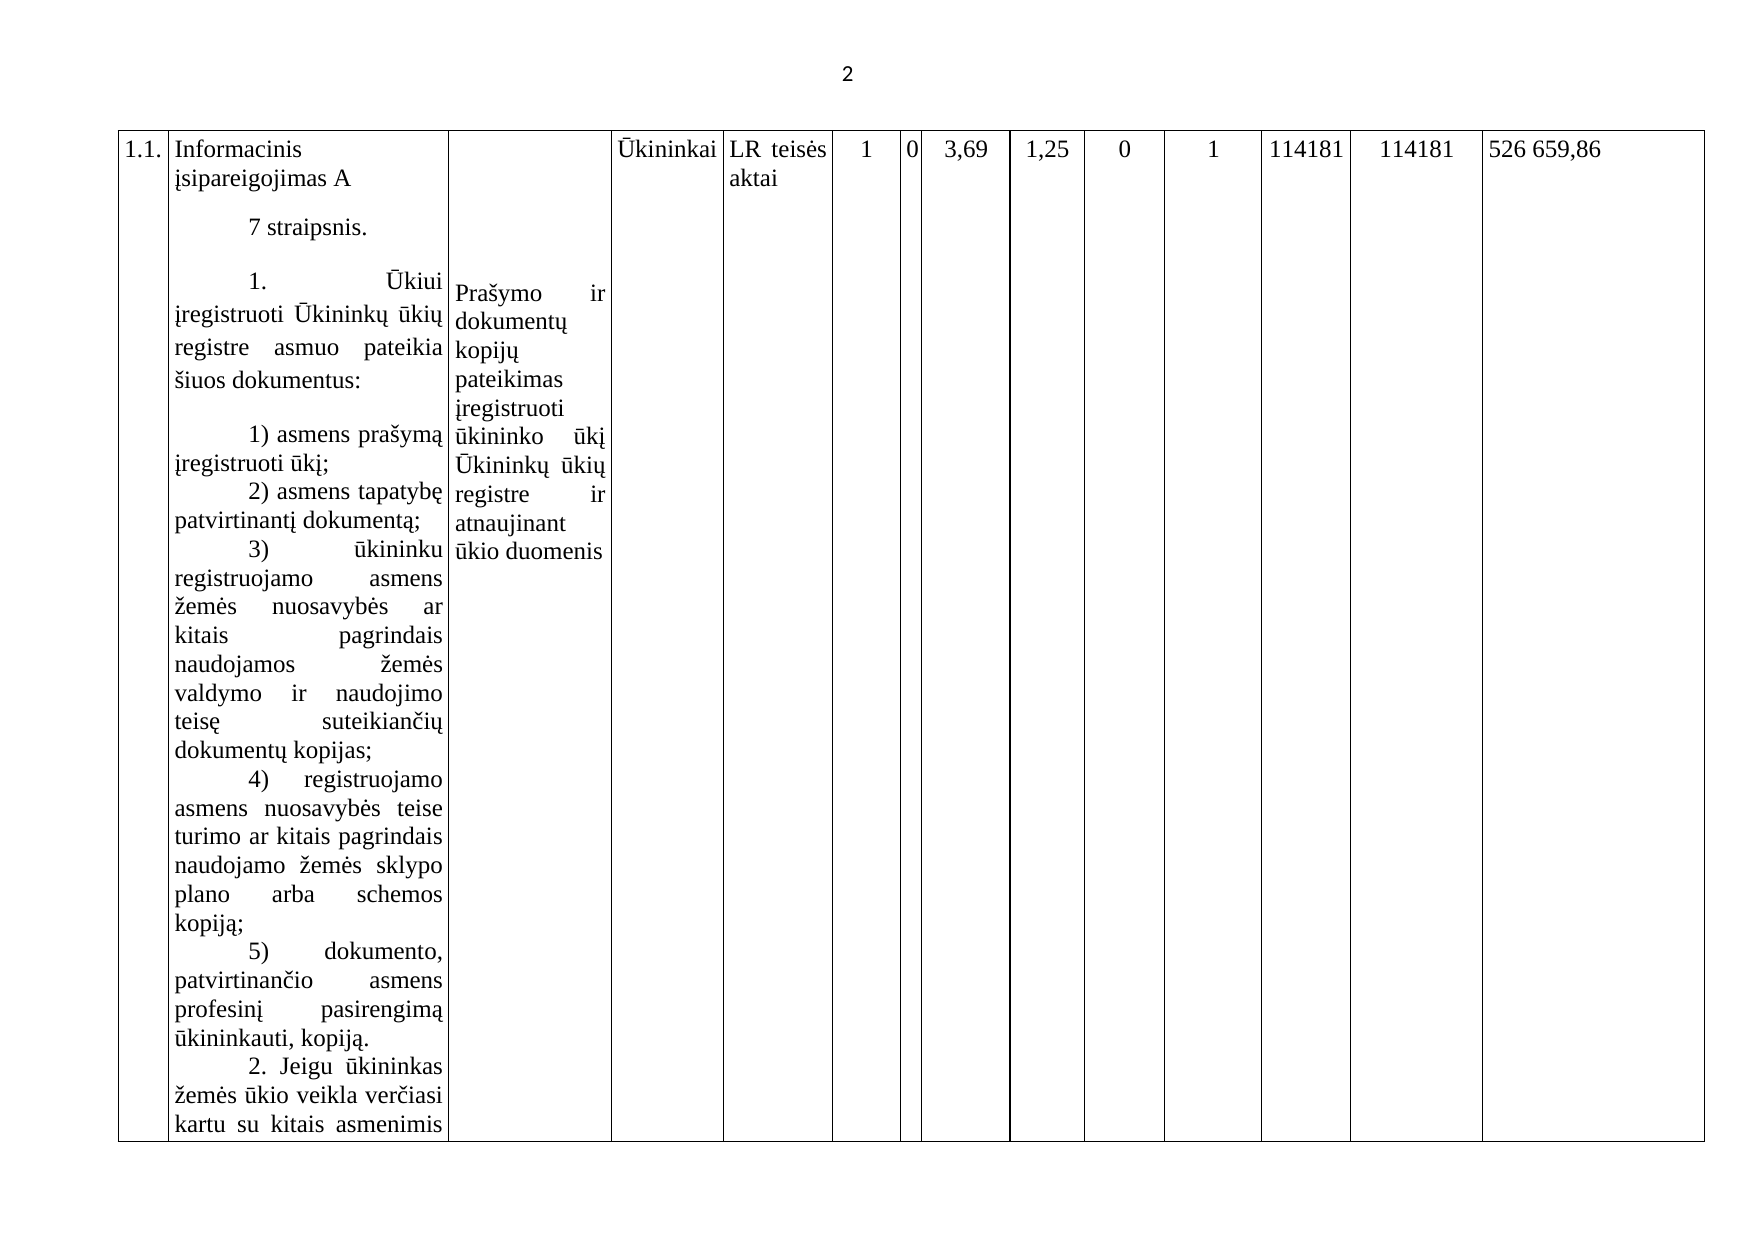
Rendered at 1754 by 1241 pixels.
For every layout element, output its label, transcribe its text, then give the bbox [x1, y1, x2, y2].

table_cell 114181 [1262, 131, 1350, 1141]
table_cell LR teisės aktai [724, 131, 832, 1141]
table_cell 526 659,86 [1483, 131, 1704, 1141]
table_cell 1 [833, 131, 900, 1141]
table_cell Ūkininkai [612, 131, 723, 1141]
table_cell 0 [901, 131, 921, 1141]
table_cell 1 [1165, 131, 1261, 1141]
table_cell 1,25 [1011, 131, 1084, 1141]
table_cell 0 [1085, 131, 1164, 1141]
table_cell 3,69 [922, 131, 1009, 1141]
table_cell Informacinis įsipareigojimas A 7 straipsnis. 1. Ūkiui įregistruoti Ūkininkų ūkių registre asmuo pateikia šiuos dokumentus: 1) asmens prašymą įregistruoti ūkį; 2) asmens tapatybę patvirtinantį dokumentą; 3) ūkininku registruojamo asmens žemės nuosavybės ar kitais pagrindais naudojamos žemės valdymo ir naudojimo teisę suteikiančių dokumentų kopijas; 4) registruojamo asmens nuosavybės teise turimo ar kitais pagrindais naudojamo žemės sklypo plano arba schemos kopiją; 5) dokumento, patvirtinančio asmens profesinį pasirengimą ūkininkauti, kopiją. 2. Jeigu ūkininkas žemės ūkio veikla verčiasi kartu su kitais asmenimis [169, 131, 448, 1141]
table_cell 1.1. [119, 131, 168, 1141]
table_cell Prašymo ir dokumentų kopijų pateikimas įregistruoti ūkininko ūkį Ūkininkų ūkių registre ir atnaujinant ūkio duomenis [449, 131, 611, 1141]
table_cell 114181 [1351, 131, 1482, 1141]
